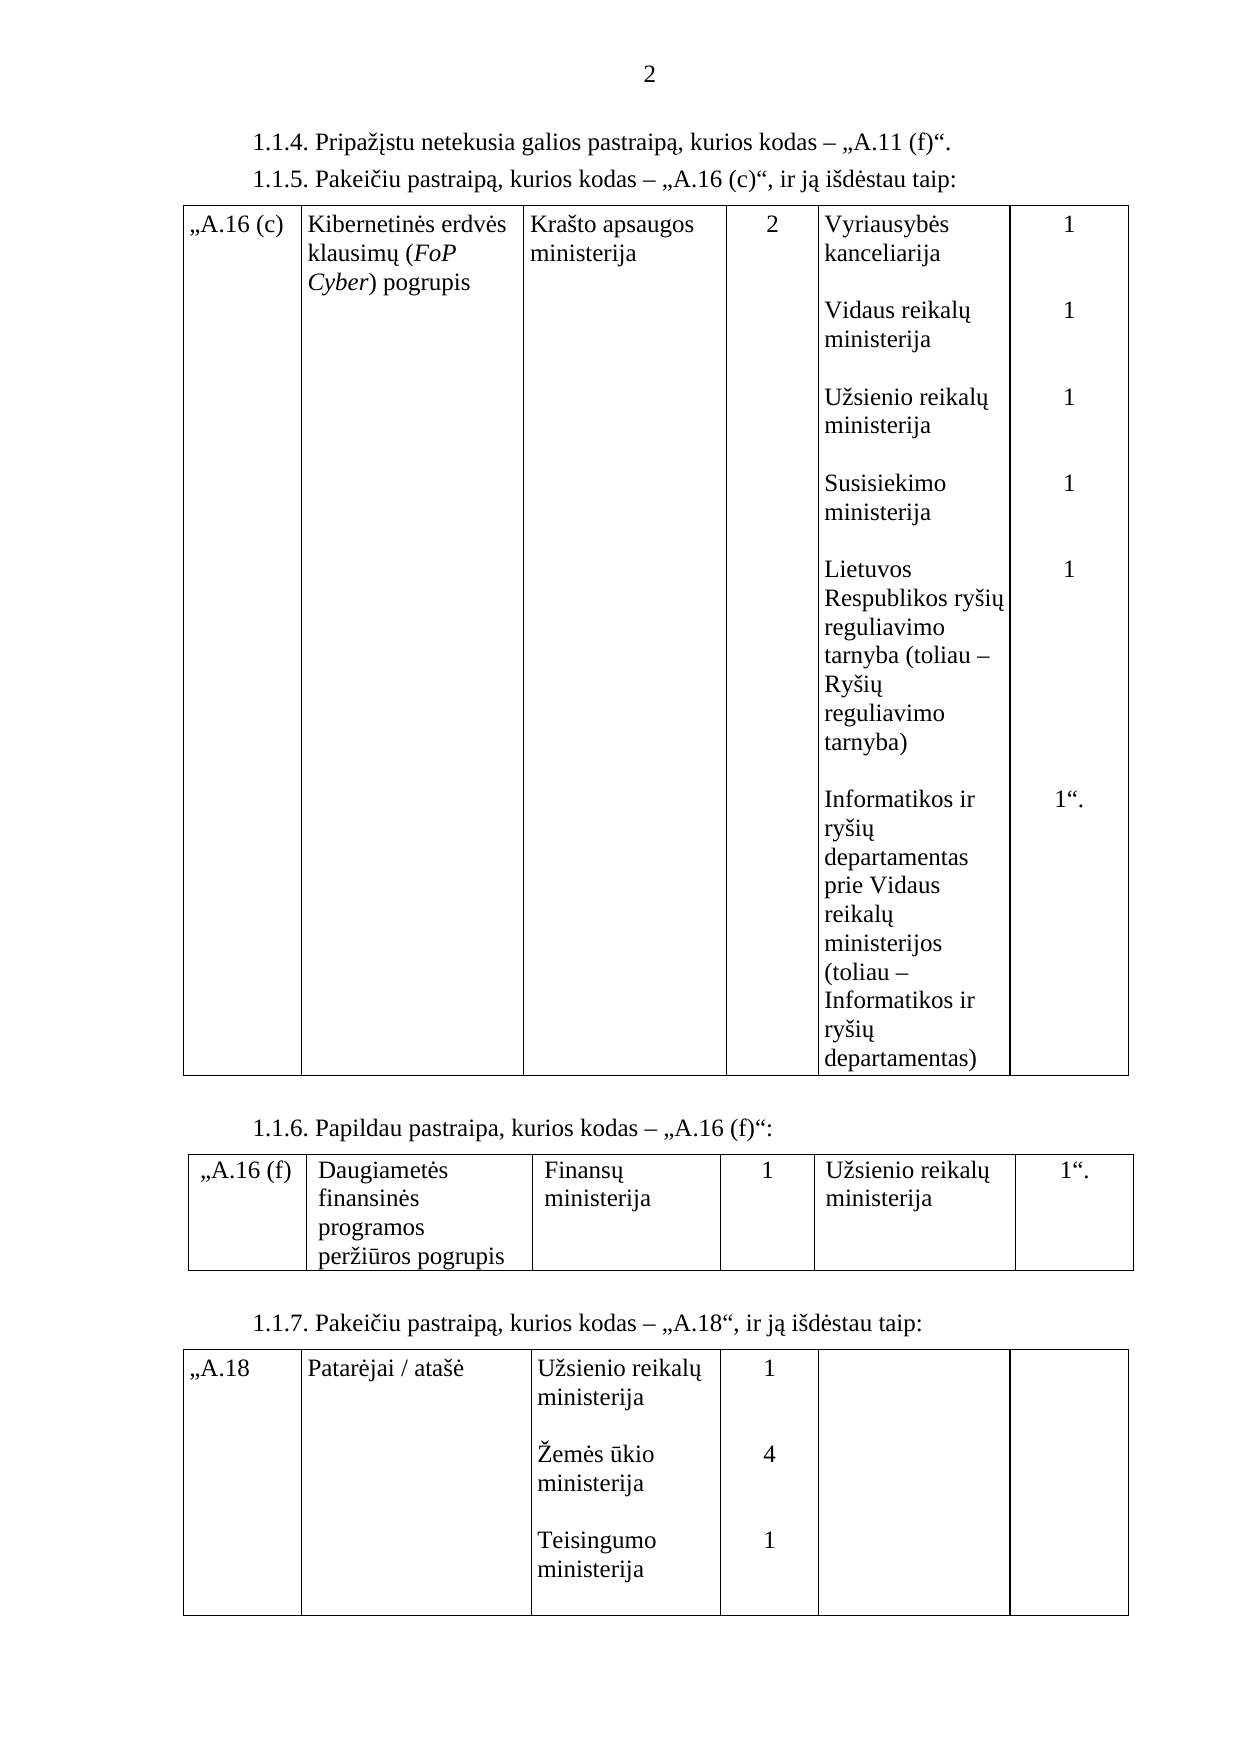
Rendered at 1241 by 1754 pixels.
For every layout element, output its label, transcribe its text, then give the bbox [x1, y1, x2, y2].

text 1.1.6. Papildau pastraipa, kurios kodas – „A.16 (f)“: [177, 1104, 1122, 1142]
table_header 1 [721, 1155, 814, 1270]
table_header Krašto apsaugos ministerija [524, 206, 726, 1074]
table_header 1“. [1016, 1155, 1133, 1270]
table_header 2 [727, 206, 818, 1074]
table_header [1011, 1350, 1128, 1615]
table_header Daugiametės finansinės programos peržiūros pogrupis [307, 1155, 532, 1270]
text 1.1.4. Pripažįstu netekusia galios pastraipą, kurios kodas – „A.11 (f)“. [177, 118, 1122, 156]
table_header [819, 1350, 1009, 1615]
table_header Patarėjai / atašė [302, 1350, 531, 1615]
text 1.1.7. Pakeičiu pastraipą, kurios kodas – „A.18“, ir ją išdėstau taip: [177, 1299, 1122, 1337]
table_header „A.16 (c) [184, 206, 301, 1074]
text 1.1.5. Pakeičiu pastraipą, kurios kodas – „A.16 (c)“, ir ją išdėstau taip: [177, 156, 1122, 193]
table_header „A.18 [184, 1350, 301, 1615]
table_header Finansų ministerija [533, 1155, 720, 1270]
table_header 1 4 1 [721, 1350, 818, 1615]
table_header 1 1 1 1 1 1“. [1011, 206, 1128, 1074]
table_header Užsienio reikalų ministerija Žemės ūkio ministerija Teisingumo ministerija [532, 1350, 720, 1615]
table_header Kibernetinės erdvės klausimų (FoP Cyber) pogrupis [302, 206, 523, 1074]
table_header „A.16 (f) [189, 1155, 306, 1270]
table_header Užsienio reikalų ministerija [815, 1155, 1015, 1270]
table_header Vyriausybės kanceliarija Vidaus reikalų ministerija Užsienio reikalų ministerija Susisiekimo ministerija Lietuvos Respublikos ryšių reguliavimo tarnyba (toliau – Ryšių reguliavimo tarnyba) Informatikos ir ryšių departamentas prie Vidaus reikalų ministerijos (toliau – Informatikos ir ryšių departamentas) [819, 206, 1009, 1074]
